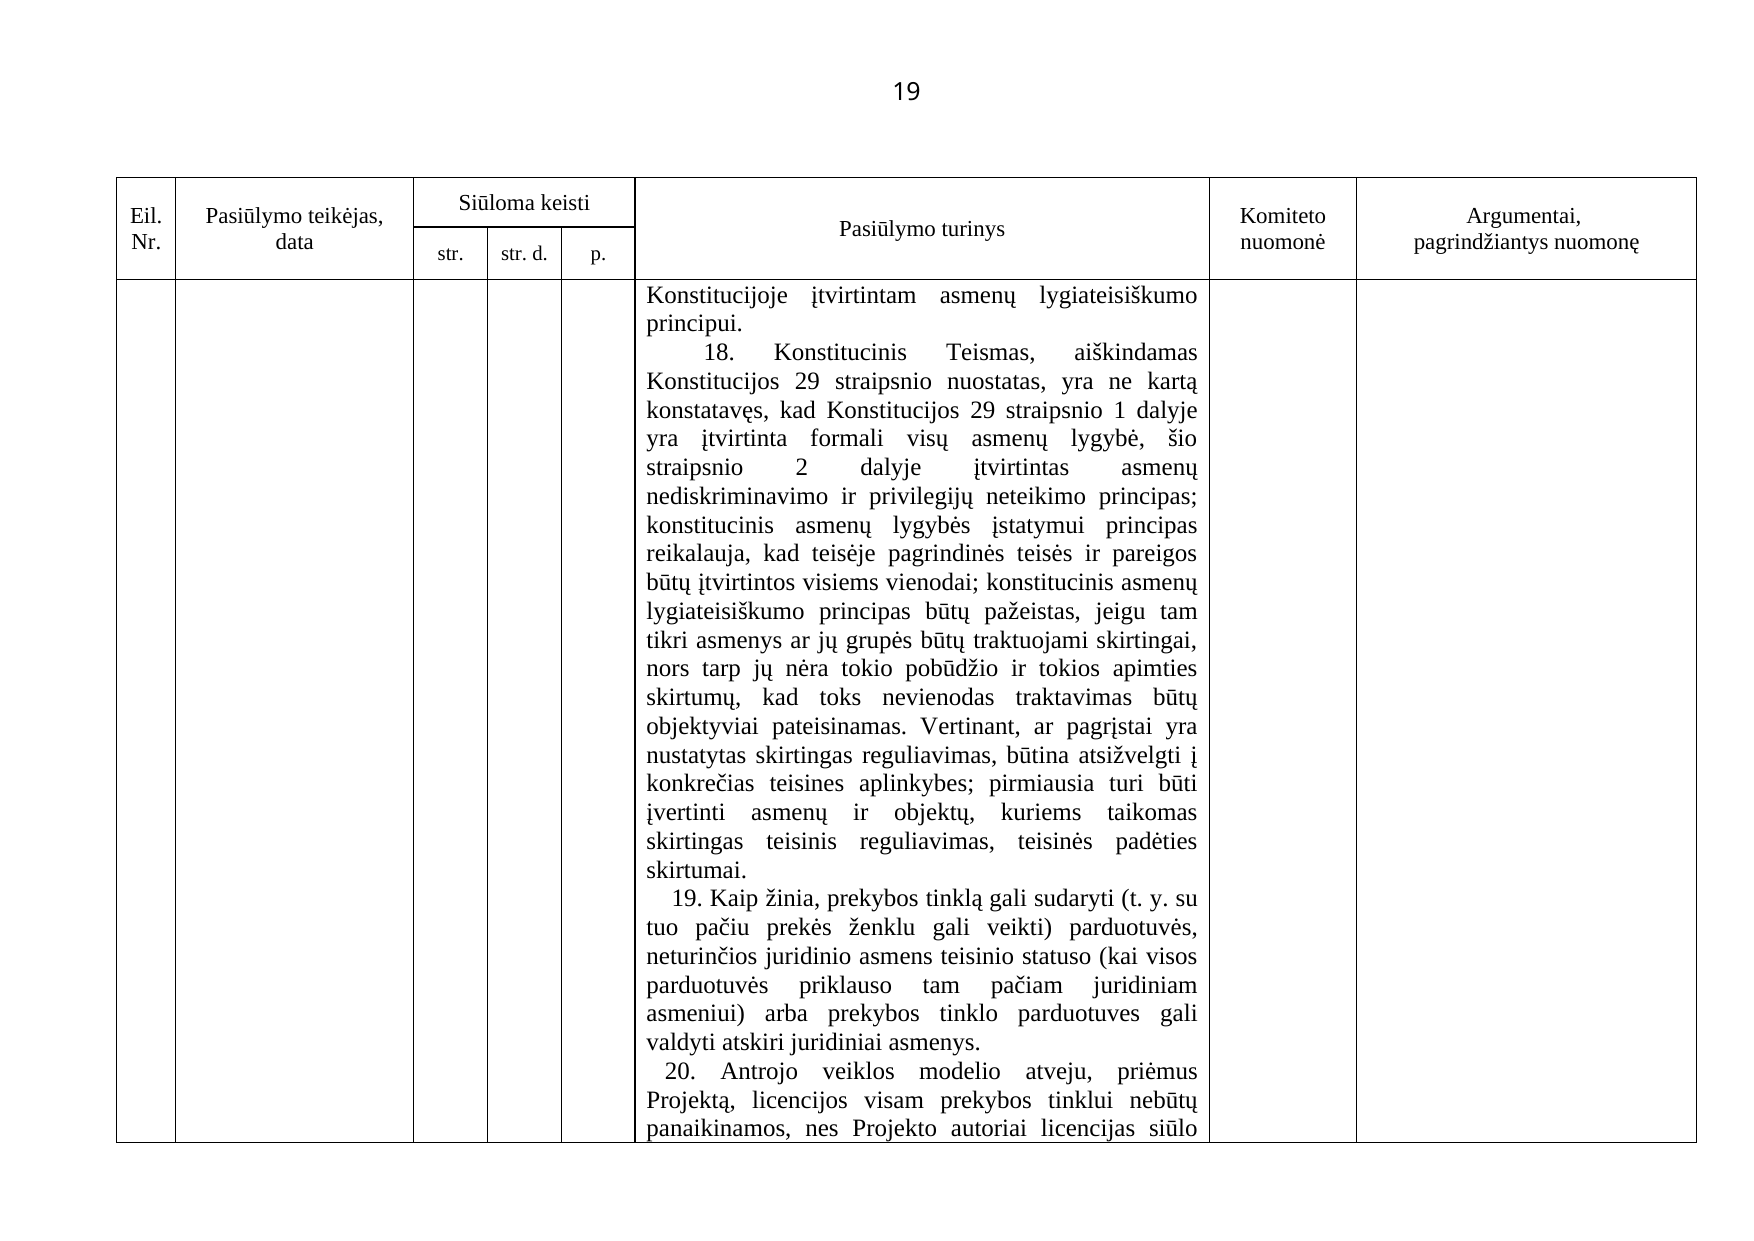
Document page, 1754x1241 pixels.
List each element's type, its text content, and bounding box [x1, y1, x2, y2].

table_cell [414, 280, 487, 1142]
table_cell [1357, 280, 1696, 1142]
table_header Pasiūlymo teikėjas, data [176, 178, 413, 279]
table_cell Konstitucijoje įtvirtintam asmenų lygiateisiškumo principui. 18. Konstitucinis Teismas, aiškindamas Konstitucijos 29 straipsnio nuostatas, yra ne kartą konstatavęs, kad Konstitucijos 29 straipsnio 1 dalyje yra įtvirtinta formali visų asmenų lygybė, šio straipsnio 2 dalyje įtvirtintas asmenų nediskriminavimo ir privilegijų neteikimo principas; konstitucinis asmenų lygybės įstatymui principas reikalauja, kad teisėje pagrindinės teisės ir pareigos būtų įtvirtintos visiems vienodai; konstitucinis asmenų lygiateisiškumo principas būtų pažeistas, jeigu tam tikri asmenys ar jų grupės būtų traktuojami skirtingai, nors tarp jų nėra tokio pobūdžio ir tokios apimties skirtumų, kad toks nevienodas traktavimas būtų objektyviai pateisinamas. Vertinant, ar pagrįstai yra nustatytas skirtingas reguliavimas, būtina atsižvelgti į konkrečias teisines aplinkybes; pirmiausia turi būti įvertinti asmenų ir objektų, kuriems taikomas skirtingas teisinis reguliavimas, teisinės padėties skirtumai. 19. Kaip žinia, prekybos tinklą gali sudaryti (t. y. su tuo pačiu prekės ženklu gali veikti) parduotuvės, neturinčios juridinio asmens teisinio statuso (kai visos parduotuvės priklauso tam pačiam juridiniam asmeniui) arba prekybos tinklo parduotuves gali valdyti atskiri juridiniai asmenys. 20. Antrojo veiklos modelio atveju, priėmus Projektą, licencijos visam prekybos tinklui nebūtų panaikinamos, nes Projekto autoriai licencijas siūlo [636, 280, 1209, 1142]
table_cell p. [562, 228, 634, 279]
table_header Siūloma keisti [414, 178, 634, 226]
table_header Argumentai, pagrindžiantys nuomonę [1357, 178, 1696, 279]
table_cell [562, 280, 634, 1142]
table_header Eil. Nr. [117, 178, 175, 279]
table_cell [1210, 280, 1356, 1142]
table_header Komiteto nuomonė [1210, 178, 1356, 279]
table_cell [488, 280, 561, 1142]
table_cell str. [414, 228, 487, 279]
table_cell str. d. [488, 228, 561, 279]
table_cell [176, 280, 413, 1142]
table_cell [117, 280, 175, 1142]
table_header Pasiūlymo turinys [636, 178, 1209, 279]
